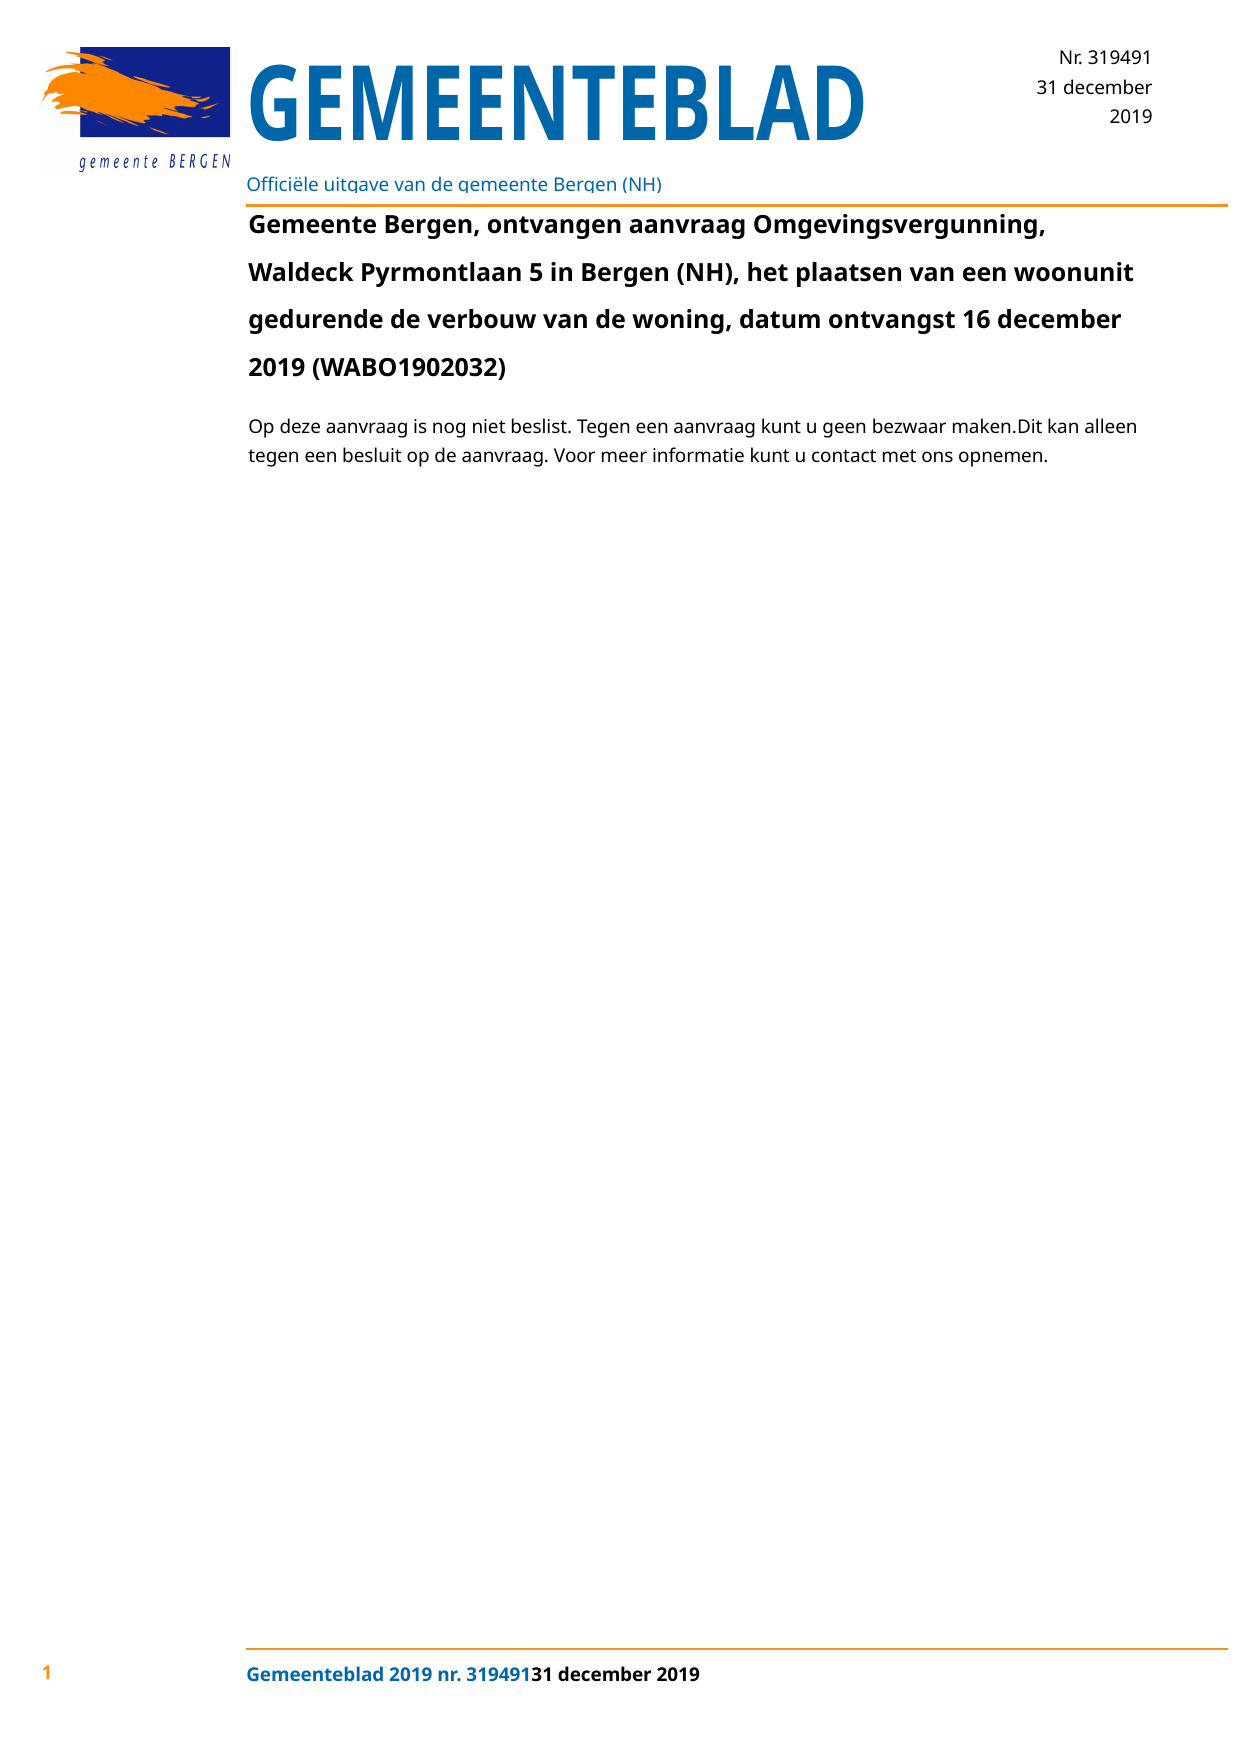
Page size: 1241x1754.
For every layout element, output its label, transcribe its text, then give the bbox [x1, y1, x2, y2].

picture [41, 47, 231, 172]
text Op deze aanvraag is nog niet beslist. Tegen een aanvraag kunt u geen bezwaar maken.Dit kan alleen tegen een besluit op de aanvraag. Voor meer informatie kunt u contact met ons opnemen. [248, 413, 1152, 468]
text Gemeente Bergen, ontvangen aanvraag Omgevingsvergunning, Waldeck Pyrmontlaan 5 in Bergen (NH), het plaatsen van een woonunit gedurende de verbouw van de woning, datum ontvangst 16 december 2019 (WABO1902032) [248, 207, 1152, 384]
